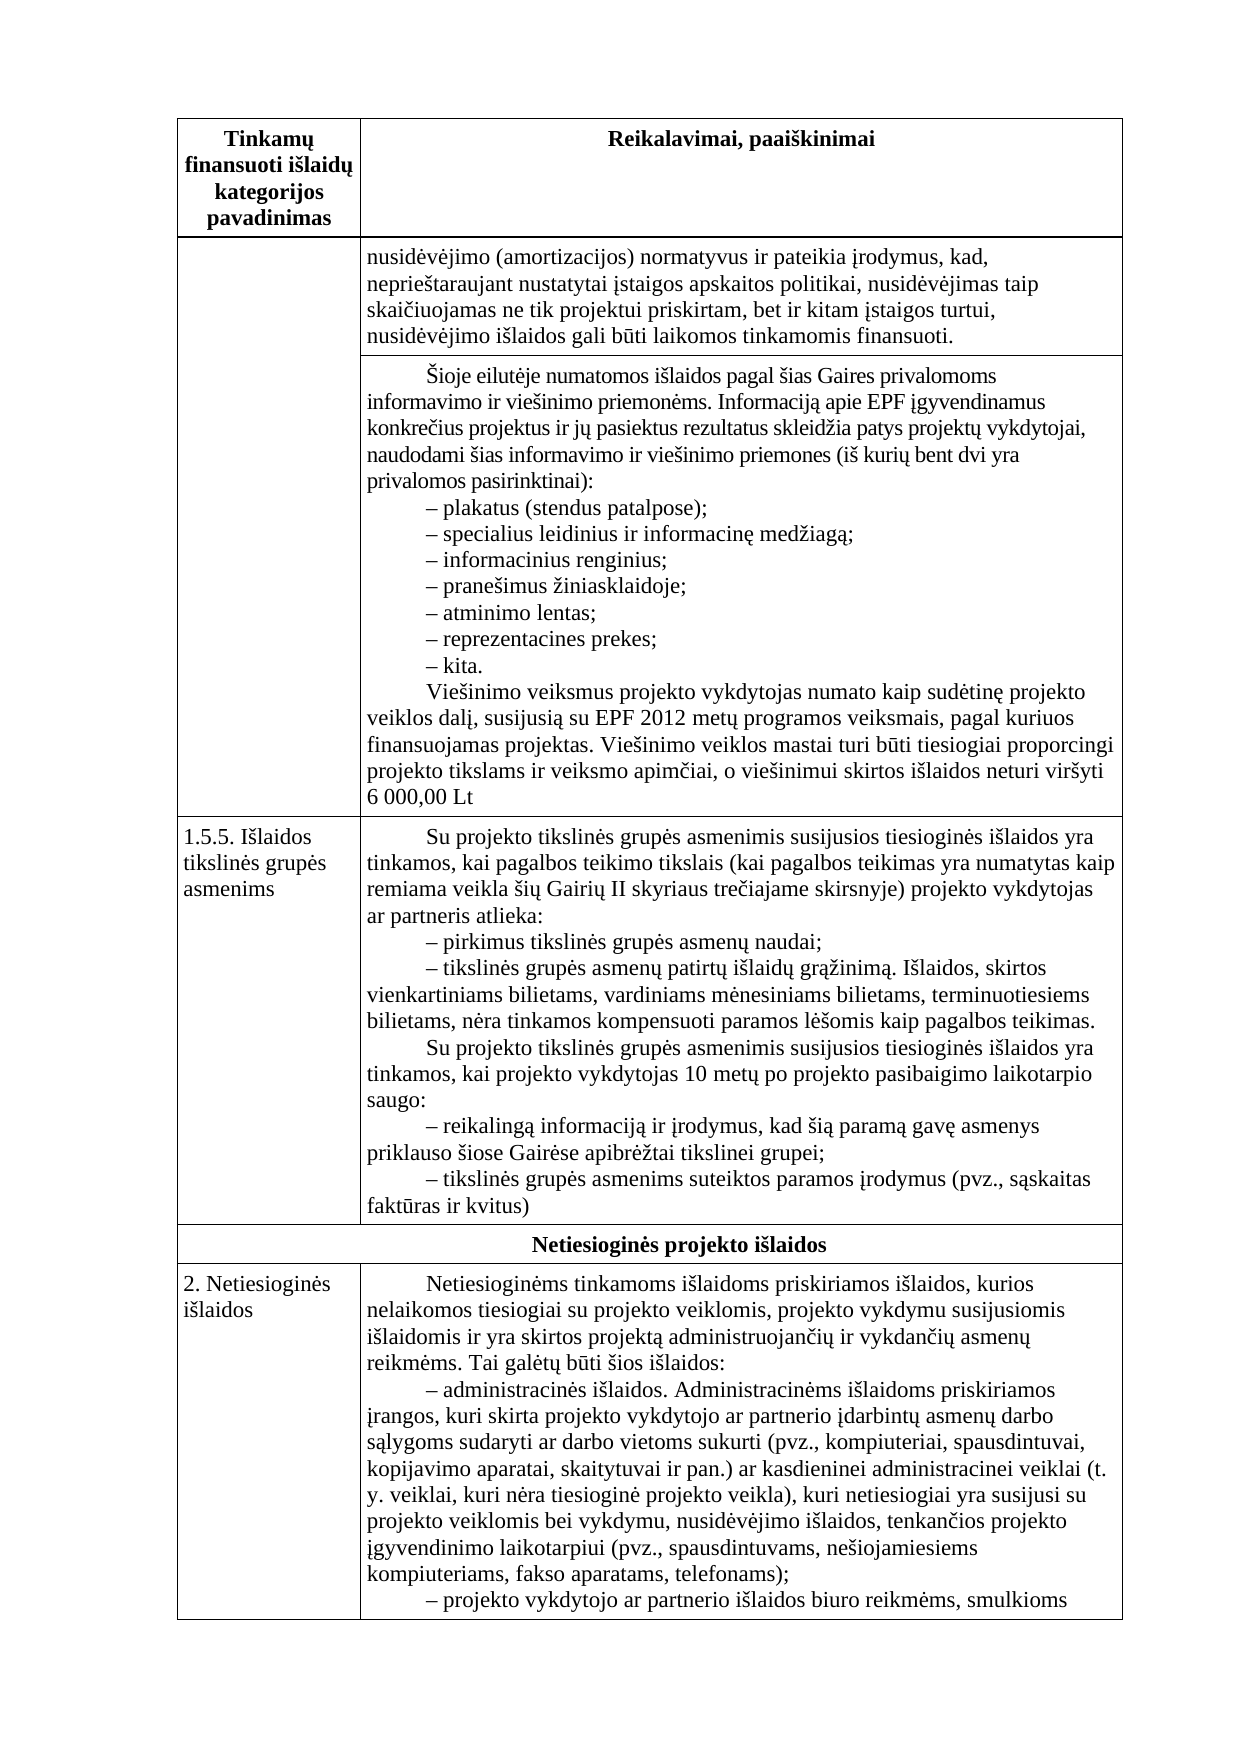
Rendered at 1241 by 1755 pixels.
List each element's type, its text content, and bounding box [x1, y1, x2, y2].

table_header Reikalavimai, paaiškinimai [361, 119, 1122, 236]
table_cell Su projekto tikslinės grupės asmenimis susijusios tiesioginės išlaidos yra tinkamos, kai pagalbos teikimo tikslais (kai pagalbos teikimas yra numatytas kaip remiama veikla šių Gairių II skyriaus trečiajame skirsnyje) projekto vykdytojas ar partneris atlieka: – pirkimus tikslinės grupės asmenų naudai; – tikslinės grupės asmenų patirtų išlaidų grąžinimą. Išlaidos, skirtos vienkartiniams bilietams, vardiniams mėnesiniams bilietams, terminuotiesiems bilietams, nėra tinkamos kompensuoti paramos lėšomis kaip pagalbos teikimas. Su projekto tikslinės grupės asmenimis susijusios tiesioginės išlaidos yra tinkamos, kai projekto vykdytojas 10 metų po projekto pasibaigimo laikotarpio saugo: – reikalingą informaciją ir įrodymus, kad šią paramą gavę asmenys priklauso šiose Gairėse apibrėžtai tikslinei grupei; – tikslinės grupės asmenims suteiktos paramos įrodymus (pvz., sąskaitas faktūras ir kvitus) [361, 817, 1122, 1224]
table_cell [178, 238, 360, 816]
table_cell nusidėvėjimo (amortizacijos) normatyvus ir pateikia įrodymus, kad, neprieštaraujant nustatytai įstaigos apskaitos politikai, nusidėvėjimas taip skaičiuojamas ne tik projektui priskirtam, bet ir kitam įstaigos turtui, nusidėvėjimo išlaidos gali būti laikomos tinkamomis finansuoti. [361, 238, 1122, 355]
table_cell Netiesioginės projekto išlaidos [178, 1225, 1122, 1263]
table_header Tinkamų finansuoti išlaidų kategorijos pavadinimas [178, 119, 360, 236]
table_cell 2. Netiesioginės išlaidos [178, 1264, 360, 1619]
table_cell 1.5.5. Išlaidos tikslinės grupės asmenims [178, 817, 360, 1224]
table_cell Šioje eilutėje numatomos išlaidos pagal šias Gaires privalomoms informavimo ir viešinimo priemonėms. Informaciją apie EPF įgyvendinamus konkrečius projektus ir jų pasiektus rezultatus skleidžia patys projektų vykdytojai, naudodami šias informavimo ir viešinimo priemones (iš kurių bent dvi yra privalomos pasirinktinai): – plakatus (stendus patalpose); – specialius leidinius ir informacinę medžiagą; – informacinius renginius; – pranešimus žiniasklaidoje; – atminimo lentas; – reprezentacines prekes; – kita. Viešinimo veiksmus projekto vykdytojas numato kaip sudėtinę projekto veiklos dalį, susijusią su EPF 2012 metų programos veiksmais, pagal kuriuos finansuojamas projektas. Viešinimo veiklos mastai turi būti tiesiogiai proporcingi projekto tikslams ir veiksmo apimčiai, o viešinimui skirtos išlaidos neturi viršyti 6 000,00 Lt [361, 356, 1122, 816]
table_cell Netiesioginėms tinkamoms išlaidoms priskiriamos išlaidos, kurios nelaikomos tiesiogiai su projekto veiklomis, projekto vykdymu susijusiomis išlaidomis ir yra skirtos projektą administruojančių ir vykdančių asmenų reikmėms. Tai galėtų būti šios išlaidos: – administracinės išlaidos. Administracinėms išlaidoms priskiriamos įrangos, kuri skirta projekto vykdytojo ar partnerio įdarbintų asmenų darbo sąlygoms sudaryti ar darbo vietoms sukurti (pvz., kompiuteriai, spausdintuvai, kopijavimo aparatai, skaitytuvai ir pan.) ar kasdieninei administracinei veiklai (t. y. veiklai, kuri nėra tiesioginė projekto veikla), kuri netiesiogiai yra susijusi su projekto veiklomis bei vykdymu, nusidėvėjimo išlaidos, tenkančios projekto įgyvendinimo laikotarpiui (pvz., spausdintuvams, nešiojamiesiems kompiuteriams, fakso aparatams, telefonams); – projekto vykdytojo ar partnerio išlaidos biuro reikmėms, smulkioms [361, 1264, 1122, 1619]
